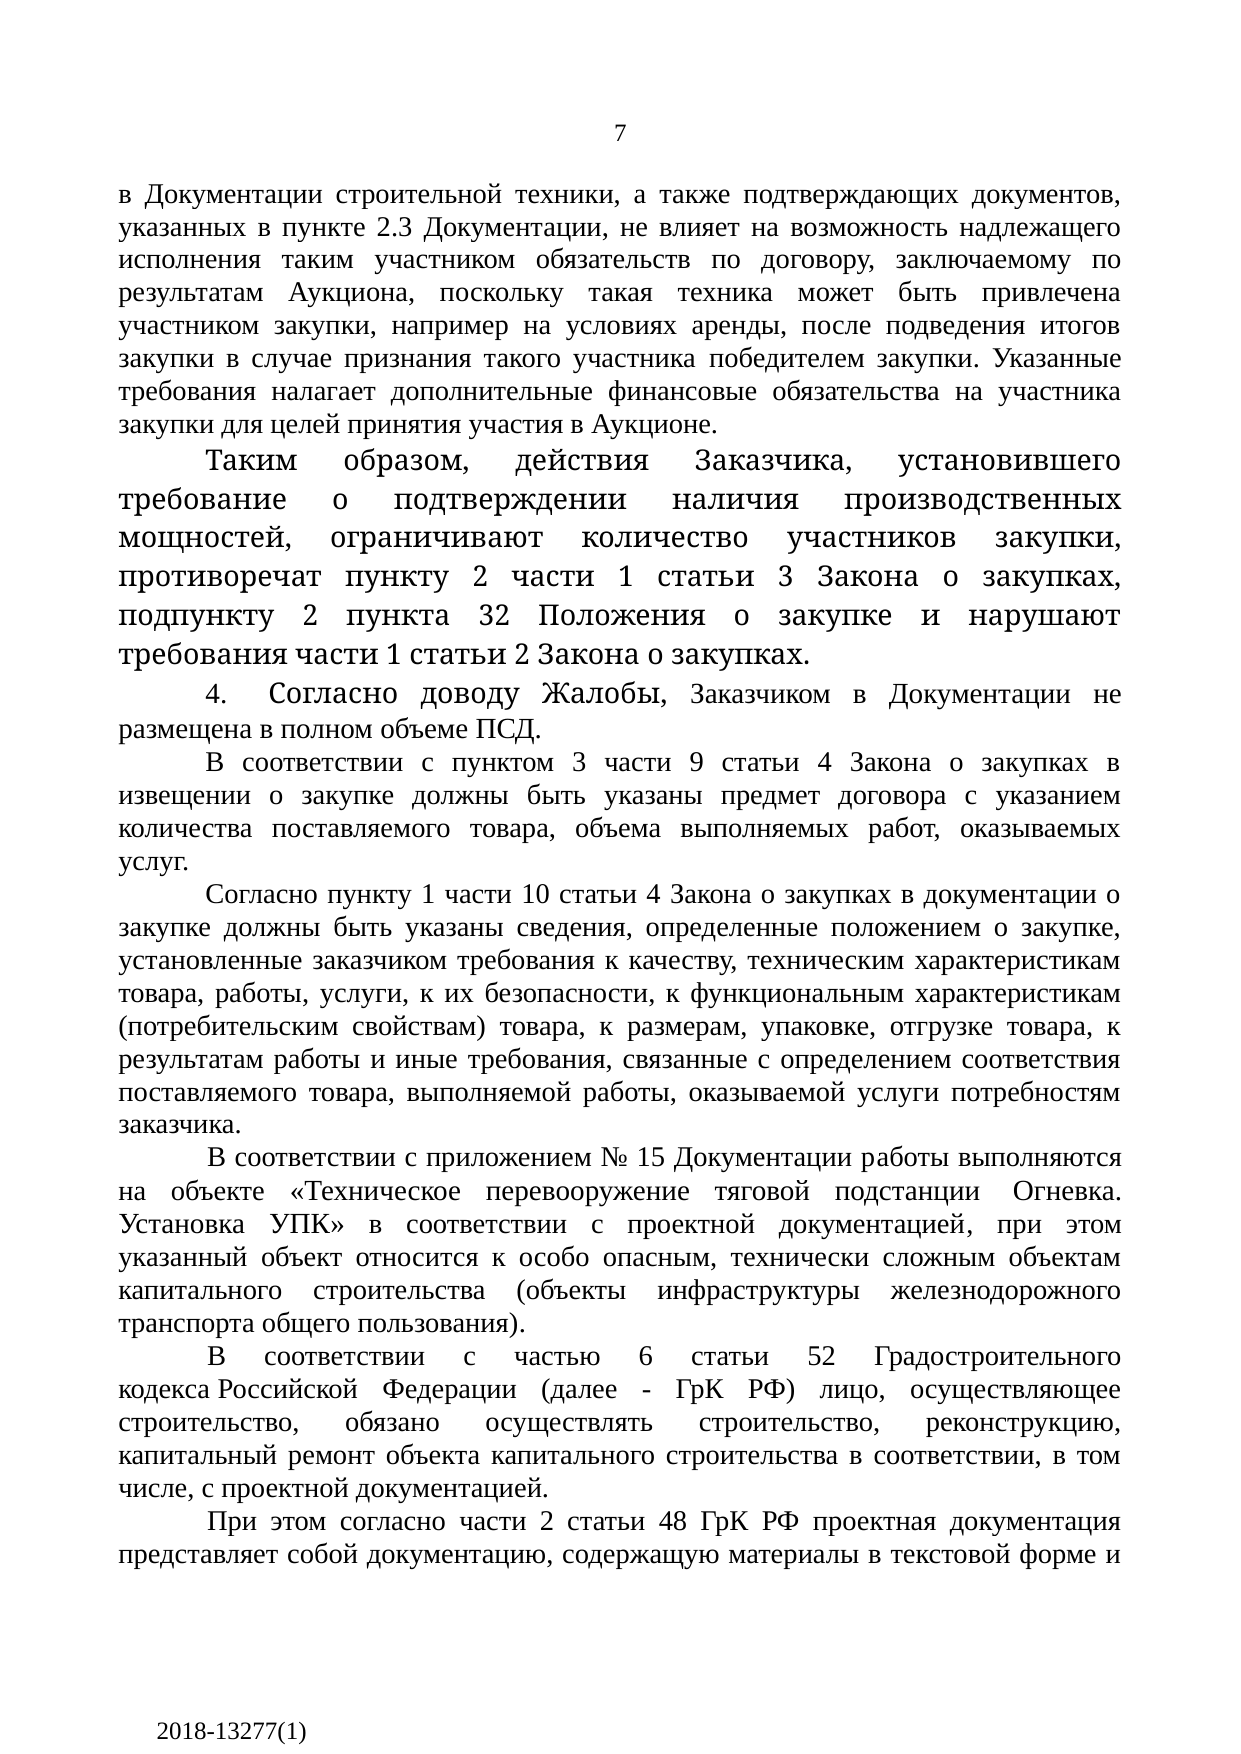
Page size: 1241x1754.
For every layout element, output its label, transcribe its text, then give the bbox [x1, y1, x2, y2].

text В соответствии с приложением № 15 Документации работы выполняются на объекте «Техническое перевооружение тяговой подстанции Огневка. Установка УПК» в соответствии с проектной документацией, при этом указанный объект относится к особо опасным, технически сложным объектам капитального строительства (объекты инфраструктуры железнодорожного транспорта общего пользования). [118, 1140, 1122, 1339]
text Таким образом, действия Заказчика, установившего требование о подтверждении наличия производственных мощностей, ограничивают количество участников закупки, противоречат пункту 2 части 1 статьи 3 Закона о закупках, подпункту 2 пункта 32 Положения о закупке и нарушают требования части 1 статьи 2 Закона о закупках. [118, 440, 1122, 673]
list Согласно доводу Жалобы, Заказчиком в Документации не размещена в полном объеме ПСД. [118, 673, 1122, 745]
text В соответствии с пунктом 3 части 9 статьи 4 Закона о закупках в извещении о закупке должны быть указаны предмет договора с указанием количества поставляемого товара, объема выполняемых работ, оказываемых услуг. [118, 745, 1122, 877]
text Согласно пункту 1 части 10 статьи 4 Закона о закупках в документации о закупке должны быть указаны сведения, определенные положением о закупке, установленные заказчиком требования к качеству, техническим характеристикам товара, работы, услуги, к их безопасности, к функциональным характеристикам (потребительским свойствам) товара, к размерам, упаковке, отгрузке товара, к результатам работы и иные требования, связанные с определением соответствия поставляемого товара, выполняемой работы, оказываемой услуги потребностям заказчика. [118, 877, 1122, 1140]
text В соответствии с частью 6 статьи 52 Градостроительного кодекса Российской Федерации (далее - ГрК РФ) лицо, осуществляющее строительство, обязано осуществлять строительство, реконструкцию, капитальный ремонт объекта капитального строительства в соответствии, в том числе, с проектной документацией. [118, 1339, 1122, 1503]
text в Документации строительной техники, а также подтверждающих документов, указанных в пункте 2.3 Документации, не влияет на возможность надлежащего исполнения таким участником обязательств по договору, заключаемому по результатам Аукциона, поскольку такая техника может быть привлечена участником закупки, например на условиях аренды, после подведения итогов закупки в случае признания такого участника победителем закупки. Указанные требования налагает дополнительные финансовые обязательства на участника закупки для целей принятия участия в Аукционе. [118, 176, 1122, 440]
text При этом согласно части 2 статьи 48 ГрК РФ проектная документация представляет собой документацию, содержащую материалы в текстовой форме и [118, 1503, 1122, 1569]
